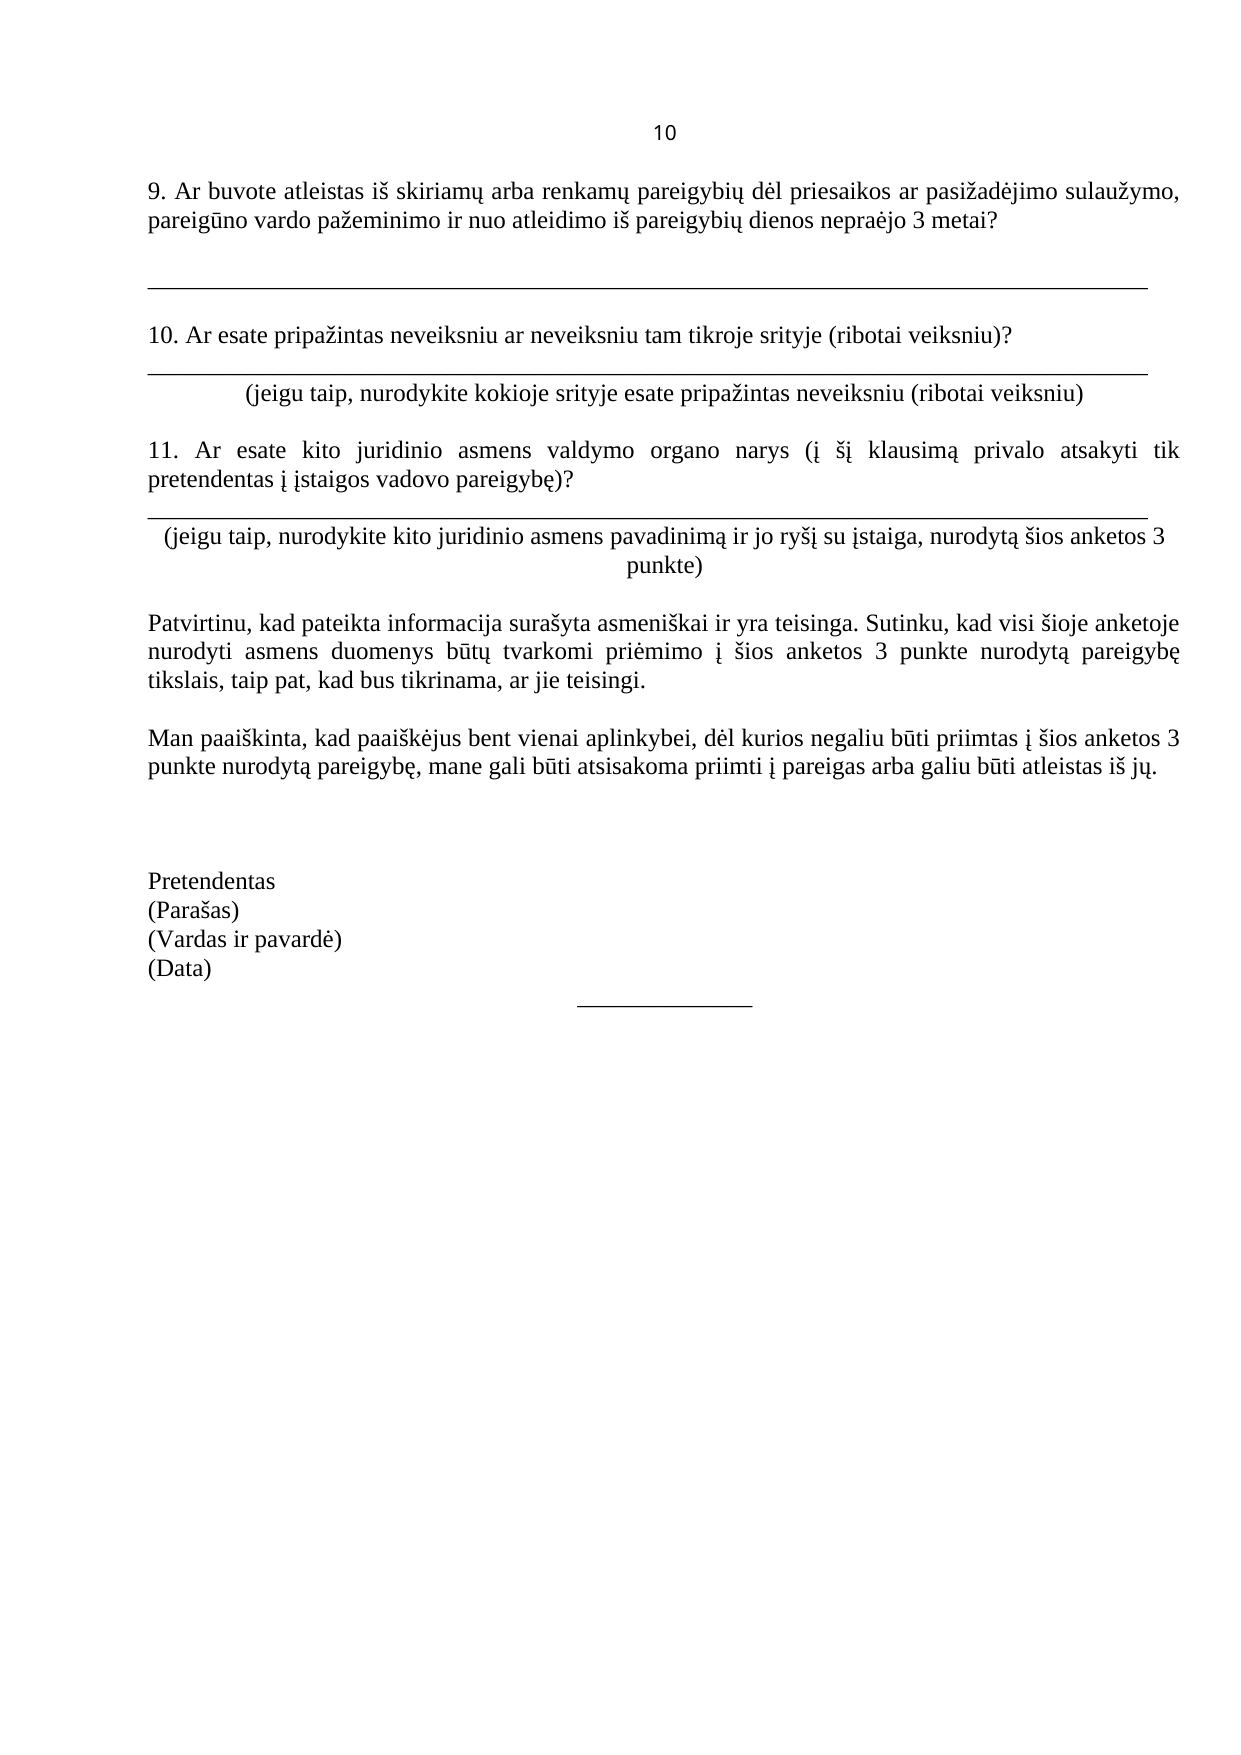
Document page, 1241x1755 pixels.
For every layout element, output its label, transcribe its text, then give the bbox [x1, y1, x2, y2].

text Pretendentas [148, 866, 1181, 895]
text Patvirtinu, kad pateikta informacija surašyta asmeniškai ir yra teisinga. Sutinku, kad visi šioje anketoje nurodyti asmens duomenys būtų tvarkomi priėmimo į šios anketos 3 punkte nurodytą pareigybę tikslais, taip pat, kad bus tikrinama, ar jie teisingi. [148, 608, 1181, 694]
text ______________ [148, 981, 1181, 1010]
text (Parašas) [148, 895, 1181, 924]
text Man paaiškinta, kad paaiškėjus bent vienai aplinkybei, dėl kurios negaliu būti priimtas į šios anketos 3 punkte nurodytą pareigybę, mane gali būti atsisakoma priimti į pareigas arba galiu būti atleistas iš jų. [148, 723, 1181, 780]
text 9. Ar buvote atleistas iš skiriamų arba renkamų pareigybių dėl priesaikos ar pasižadėjimo sulaužymo, pareigūno vardo pažeminimo ir nuo atleidimo iš pareigybių dienos nepraėjo 3 metai? [148, 176, 1181, 234]
text (Data) [148, 953, 1181, 981]
text ________________________________________________________________________________ [148, 263, 1181, 291]
text (Vardas ir pavardė) [148, 924, 1181, 953]
text (jeigu taip, nurodykite kito juridinio asmens pavadinimą ir jo ryšį su įstaiga, nurodytą šios anketos 3 punkte) [148, 521, 1181, 579]
text 11. Ar esate kito juridinio asmens valdymo organo narys (į šį klausimą privalo atsakyti tik pretendentas į įstaigos vadovo pareigybę)? [148, 435, 1181, 493]
text 10. Ar esate pripažintas neveiksniu ar neveiksniu tam tikroje srityje (ribotai veiksniu)? [148, 320, 1181, 349]
text ________________________________________________________________________________ [148, 349, 1181, 378]
text ________________________________________________________________________________ [148, 493, 1181, 521]
text (jeigu taip, nurodykite kokioje srityje esate pripažintas neveiksniu (ribotai veiksniu) [148, 378, 1181, 406]
